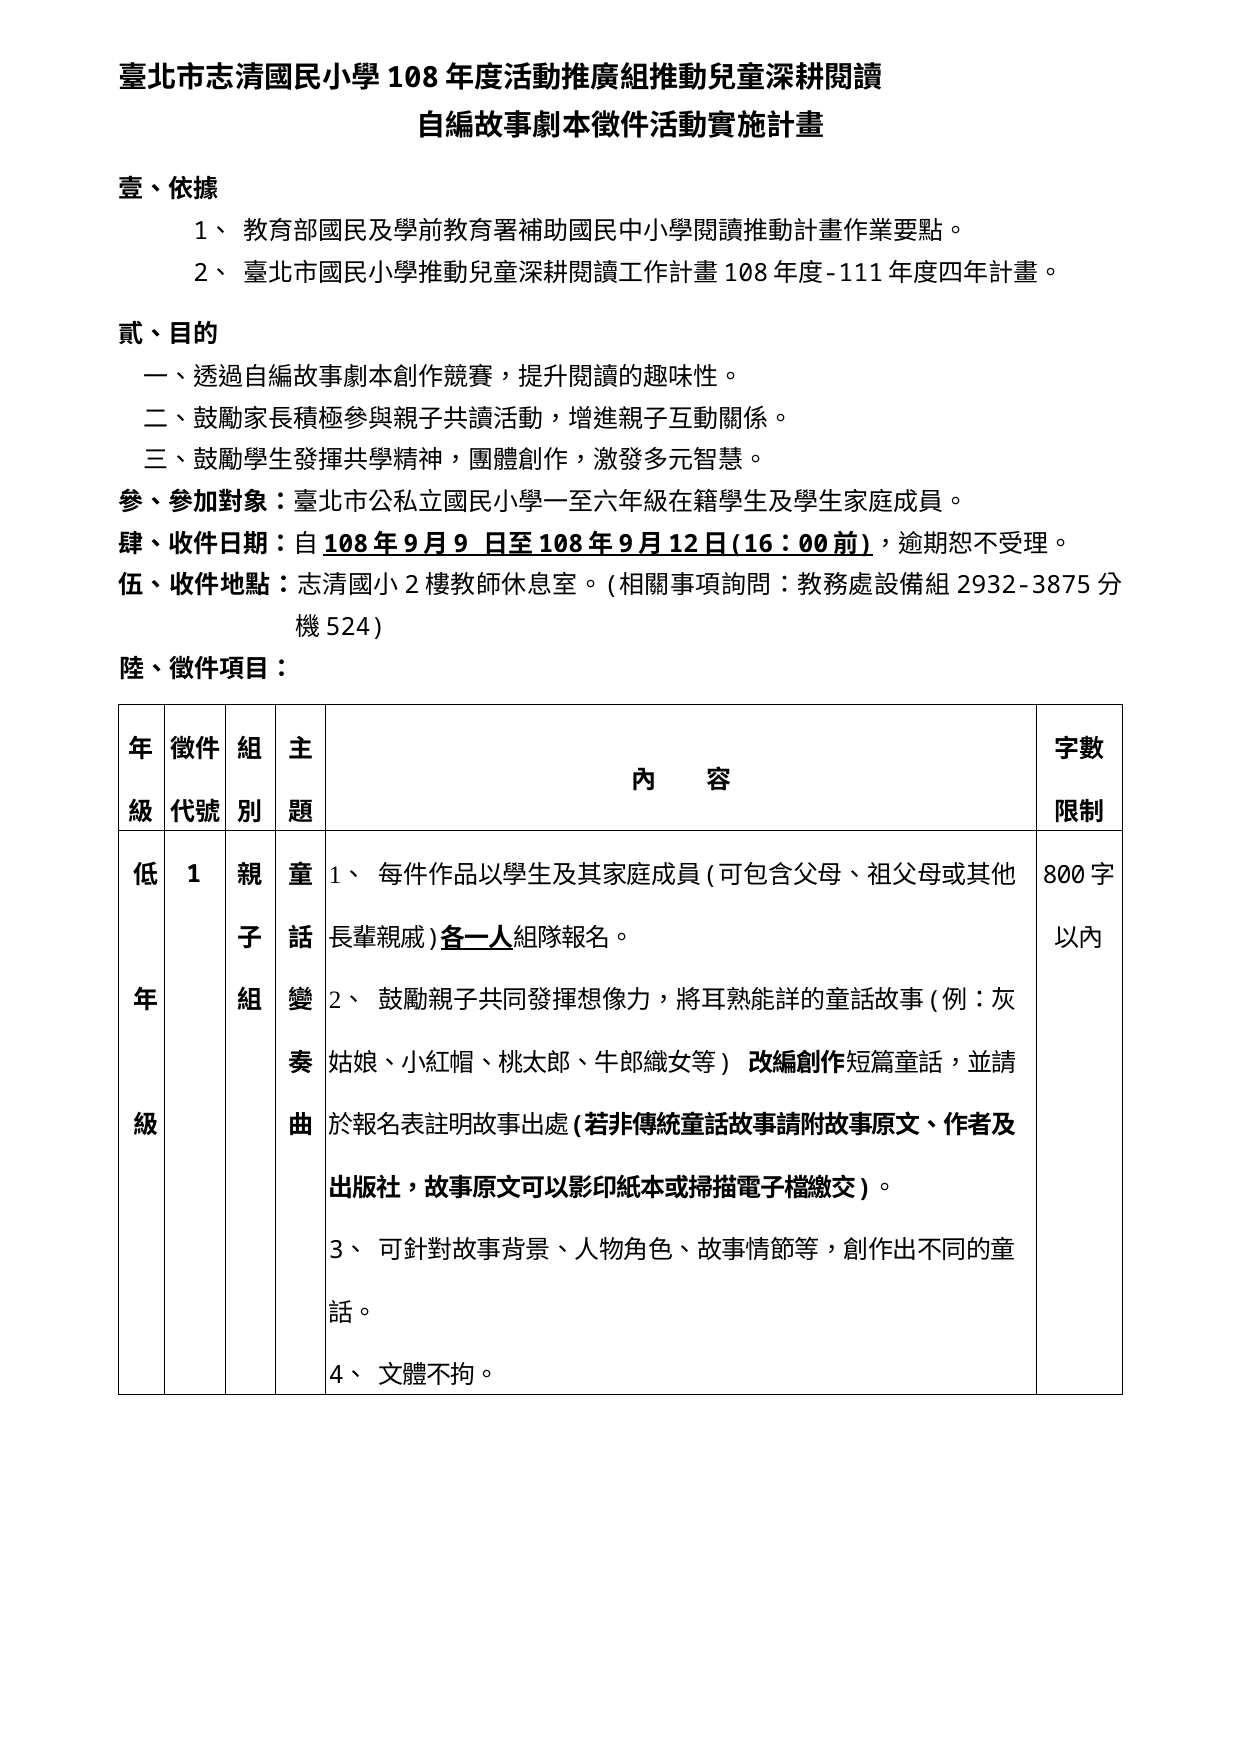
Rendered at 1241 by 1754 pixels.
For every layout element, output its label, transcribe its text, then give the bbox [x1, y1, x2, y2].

list 臺北市國民小學推動兒童深耕閱讀工作計畫108年度-111年度四年計畫。 [193, 248, 1122, 289]
table_header 主題 [276, 705, 325, 830]
table_cell 1 [165, 831, 225, 1394]
table_cell 每件作品以學生及其家庭成員(可包含父母、祖父母或其他長輩親戚)各一人組隊報名。 鼓勵親子共同發揮想像力，將耳熟能詳的童話故事(例：灰姑娘、小紅帽、桃太郎、牛郎織女等) 改編創作短篇童話，並請於報名表註明故事出處(若非傳統童話故事請附故事原文、作者及出版社，故事原文可以影印紙本或掃描電子檔繳交)。 可針對故事背景、人物角色、故事情節等，創作出不同的童話。 文體不拘。 [326, 831, 1036, 1394]
text 陸、徵件項目： [119, 644, 1122, 685]
table_cell 低 年 級 [119, 831, 164, 1394]
list 教育部國民及學前教育署補助國民中小學閱讀推動計畫作業要點。 [193, 206, 1122, 248]
text 自編故事劇本徵件活動實施計畫 [118, 96, 1122, 146]
table_header 組別 [226, 705, 275, 830]
text 三、鼓勵學生發揮共學精神，團體創作，激發多元智慧。 [118, 435, 1122, 477]
text 臺北市志清國民小學108年度活動推廣組推動兒童深耕閱讀 [118, 33, 1122, 96]
text 壹、依據 [118, 164, 1122, 206]
text 參、參加對象：臺北市公私立國民小學一至六年級在籍學生及學生家庭成員。 [118, 477, 1122, 519]
table_header 字數 限制 [1037, 705, 1122, 830]
table_cell 童話變奏曲 [276, 831, 325, 1394]
text 二、鼓勵家長積極參與親子共讀活動，增進親子互動關係。 [118, 394, 1122, 435]
table_header 徵件代號 [165, 705, 225, 830]
table_header 內 容 [326, 705, 1036, 830]
text 貳、目的 [118, 289, 1122, 352]
text 伍、收件地點：志清國小2樓教師休息室。(相關事項詢問：教務處設備組2932-3875分機524) [118, 560, 1122, 644]
table_cell 親子組 [226, 831, 275, 1394]
text 一、透過自編故事劇本創作競賽，提升閱讀的趣味性。 [118, 352, 1122, 394]
table_cell 800字 以內 [1037, 831, 1122, 1394]
text 肆、收件日期：自108年9月9 日至108年9月12日(16：00前)，逾期恕不受理。 [118, 519, 1122, 560]
table_header 年 級 [119, 705, 164, 830]
